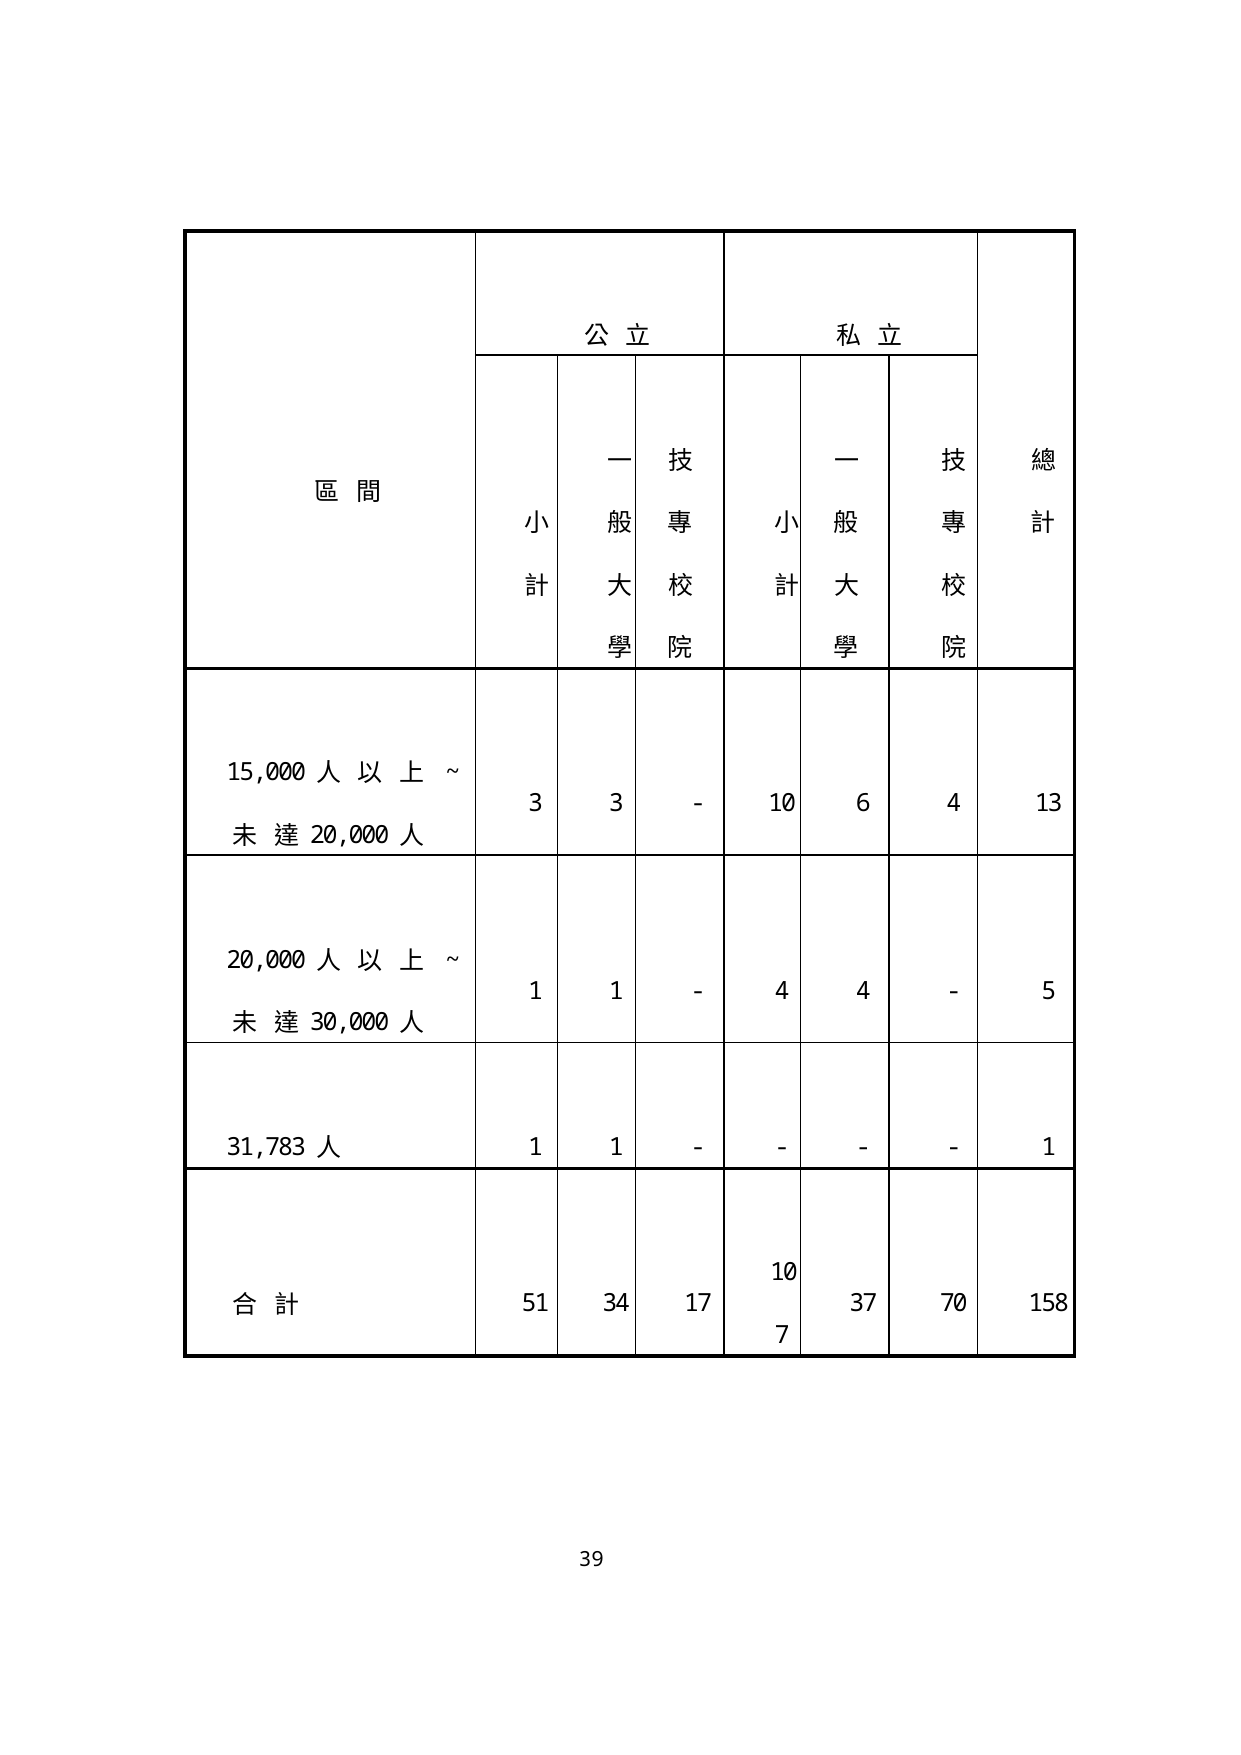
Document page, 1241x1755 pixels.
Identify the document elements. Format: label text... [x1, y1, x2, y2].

table_cell 20,000人以上~未達30,000人 [187, 856, 475, 1042]
table_cell 技專 校院 [890, 356, 977, 667]
table_cell - [890, 1043, 977, 1167]
table_cell 17 [636, 1170, 723, 1354]
table_cell 107 [725, 1170, 800, 1354]
table_cell 10 [725, 670, 800, 854]
table_cell 1 [978, 1043, 1073, 1167]
table_cell - [725, 1043, 800, 1167]
table_cell - [636, 856, 723, 1042]
table_cell 技專 校院 [636, 356, 723, 667]
table_cell 1 [476, 1043, 557, 1167]
table_cell 5 [978, 856, 1073, 1042]
table_cell 6 [801, 670, 888, 854]
table_cell 31,783人 [187, 1043, 475, 1167]
table_cell 70 [890, 1170, 977, 1354]
table_cell 4 [890, 670, 977, 854]
table_cell 1 [558, 1043, 635, 1167]
table_cell 4 [725, 856, 800, 1042]
table_cell 一般 大學 [558, 356, 635, 667]
table_cell 3 [558, 670, 635, 854]
table_cell 小計 [476, 356, 557, 667]
table_cell 一般 大學 [801, 356, 888, 667]
table_cell - [801, 1043, 888, 1167]
table_cell - [636, 1043, 723, 1167]
table_cell 1 [558, 856, 635, 1042]
table_cell - [636, 670, 723, 854]
table_cell 13 [978, 670, 1073, 854]
table_cell 34 [558, 1170, 635, 1354]
table_cell 4 [801, 856, 888, 1042]
table_header 私立 [725, 233, 977, 354]
table_header 區間 [187, 233, 475, 667]
table_cell 3 [476, 670, 557, 854]
table_cell 37 [801, 1170, 888, 1354]
table_cell 合計 [187, 1170, 475, 1354]
table_header 公立 [476, 233, 723, 354]
table_cell 小計 [725, 356, 800, 667]
table_cell 1 [476, 856, 557, 1042]
table_cell 15,000人以上~未達20,000人 [187, 670, 475, 854]
table_header 總計 [978, 233, 1073, 667]
table_cell - [890, 856, 977, 1042]
table_cell 51 [476, 1170, 557, 1354]
table_cell 158 [978, 1170, 1073, 1354]
